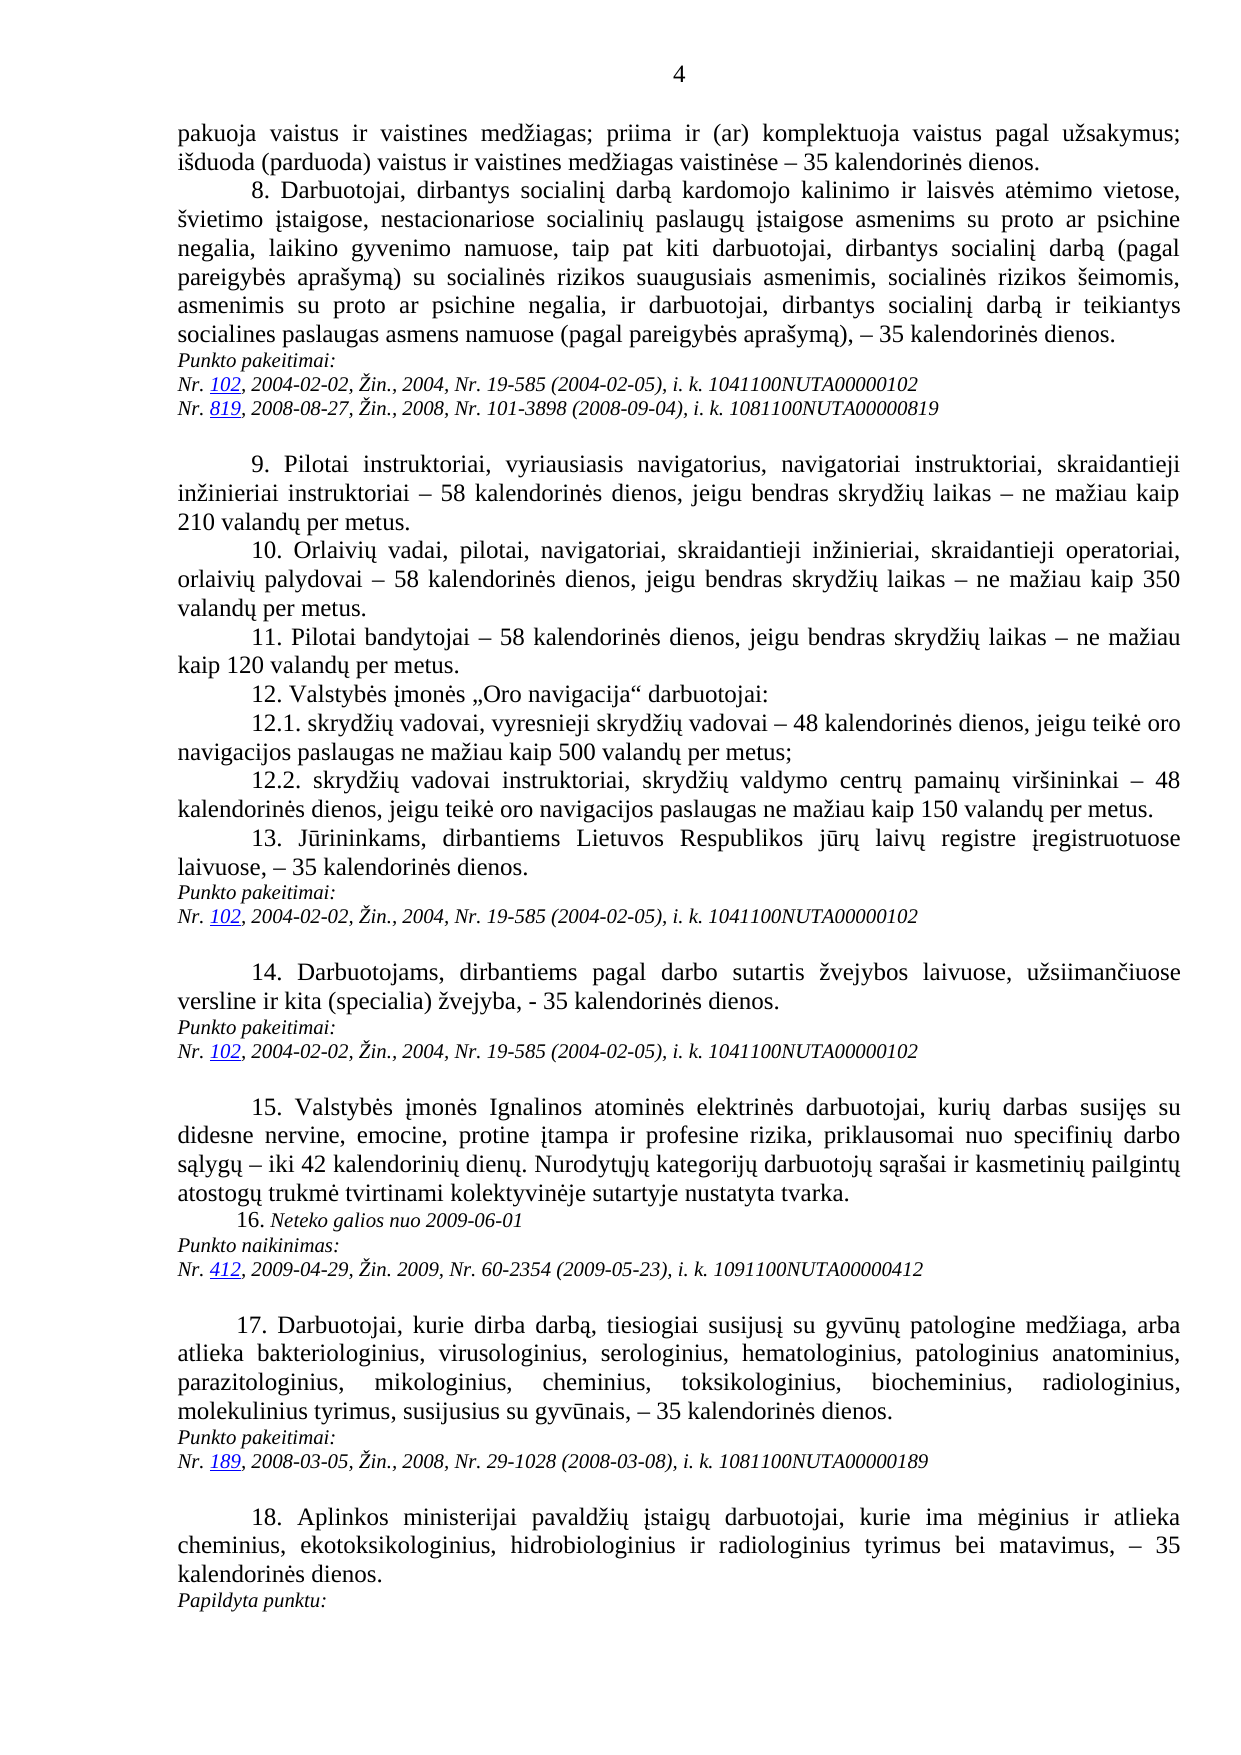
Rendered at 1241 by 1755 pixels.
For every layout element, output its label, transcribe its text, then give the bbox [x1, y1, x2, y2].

text 15. Valstybės įmonės Ignalinos atominės elektrinės darbuotojai, kurių darbas susijęs su didesne nervine, emocine, protine įtampa ir profesine rizika, priklausomai nuo specifinių darbo sąlygų – iki 42 kalendorinių dienų. Nurodytųjų kategorijų darbuotojų sąrašai ir kasmetinių pailgintų atostogų trukmė tvirtinami kolektyvinėje sutartyje nustatyta tvarka. [177, 1092, 1181, 1207]
text Nr. 819, 2008-08-27, Žin., 2008, Nr. 101-3898 (2008-09-04), i. k. 1081100NUTA00000819 [177, 396, 1181, 420]
text Nr. 102, 2004-02-02, Žin., 2004, Nr. 19-585 (2004-02-05), i. k. 1041100NUTA00000102 [177, 904, 1181, 928]
text 14. Darbuotojams, dirbantiems pagal darbo sutartis žvejybos laivuose, užsiimančiuose versline ir kita (specialia) žvejyba, - 35 kalendorinės dienos. [177, 957, 1181, 1015]
text Punkto pakeitimai: [177, 348, 1181, 372]
text Punkto pakeitimai: [177, 880, 1181, 904]
text Nr. 102, 2004-02-02, Žin., 2004, Nr. 19-585 (2004-02-05), i. k. 1041100NUTA00000102 [177, 1039, 1181, 1063]
text 13. Jūrininkams, dirbantiems Lietuvos Respublikos jūrų laivų registre įregistruotuose laivuose, – 35 kalendorinės dienos. [177, 823, 1181, 880]
text Punkto pakeitimai: [177, 1425, 1181, 1449]
text 8. Darbuotojai, dirbantys socialinį darbą kardomojo kalinimo ir laisvės atėmimo vietose, švietimo įstaigose, nestacionariose socialinių paslaugų įstaigose asmenims su proto ar psichine negalia, laikino gyvenimo namuose, taip pat kiti darbuotojai, dirbantys socialinį darbą (pagal pareigybės aprašymą) su socialinės rizikos suaugusiais asmenimis, socialinės rizikos šeimomis, asmenimis su proto ar psichine negalia, ir darbuotojai, dirbantys socialinį darbą ir teikiantys socialines paslaugas asmens namuose (pagal pareigybės aprašymą), – 35 kalendorinės dienos. [177, 176, 1181, 348]
text Papildyta punktu: [177, 1588, 1181, 1612]
text 18. Aplinkos ministerijai pavaldžių įstaigų darbuotojai, kurie ima mėginius ir atlieka cheminius, ekotoksikologinius, hidrobiologinius ir radiologinius tyrimus bei matavimus, – 35 kalendorinės dienos. [177, 1502, 1181, 1588]
text 12.1. skrydžių vadovai, vyresnieji skrydžių vadovai – 48 kalendorinės dienos, jeigu teikė oro navigacijos paslaugas ne mažiau kaip 500 valandų per metus; [177, 708, 1181, 765]
text Punkto naikinimas: [177, 1233, 1181, 1257]
text Nr. 102, 2004-02-02, Žin., 2004, Nr. 19-585 (2004-02-05), i. k. 1041100NUTA00000102 [177, 372, 1181, 396]
text 9. Pilotai instruktoriai, vyriausiasis navigatorius, navigatoriai instruktoriai, skraidantieji inžinieriai instruktoriai – 58 kalendorinės dienos, jeigu bendras skrydžių laikas – ne mažiau kaip 210 valandų per metus. [177, 449, 1181, 535]
text Nr. 412, 2009-04-29, Žin. 2009, Nr. 60-2354 (2009-05-23), i. k. 1091100NUTA00000412 [177, 1257, 1181, 1281]
text 10. Orlaivių vadai, pilotai, navigatoriai, skraidantieji inžinieriai, skraidantieji operatoriai, orlaivių palydovai – 58 kalendorinės dienos, jeigu bendras skrydžių laikas – ne mažiau kaip 350 valandų per metus. [177, 535, 1181, 622]
text 12.2. skrydžių vadovai instruktoriai, skrydžių valdymo centrų pamainų viršininkai – 48 kalendorinės dienos, jeigu teikė oro navigacijos paslaugas ne mažiau kaip 150 valandų per metus. [177, 765, 1181, 823]
text 17. Darbuotojai, kurie dirba darbą, tiesiogiai susijusį su gyvūnų patologine medžiaga, arba atlieka bakteriologinius, virusologinius, serologinius, hematologinius, patologinius anatominius, parazitologinius, mikologinius, cheminius, toksikologinius, biocheminius, radiologinius, molekulinius tyrimus, susijusius su gyvūnais, – 35 kalendorinės dienos. [177, 1310, 1181, 1425]
text 11. Pilotai bandytojai – 58 kalendorinės dienos, jeigu bendras skrydžių laikas – ne mažiau kaip 120 valandų per metus. [177, 622, 1181, 679]
text pakuoja vaistus ir vaistines medžiagas; priima ir (ar) komplektuoja vaistus pagal užsakymus; išduoda (parduoda) vaistus ir vaistines medžiagas vaistinėse – 35 kalendorinės dienos. [177, 118, 1181, 176]
text Nr. 189, 2008-03-05, Žin., 2008, Nr. 29-1028 (2008-03-08), i. k. 1081100NUTA00000189 [177, 1449, 1181, 1473]
text 12. Valstybės įmonės „Oro navigacija“ darbuotojai: [177, 679, 1181, 708]
text 16. Neteko galios nuo 2009-06-01 [177, 1207, 1181, 1233]
text Punkto pakeitimai: [177, 1015, 1181, 1039]
